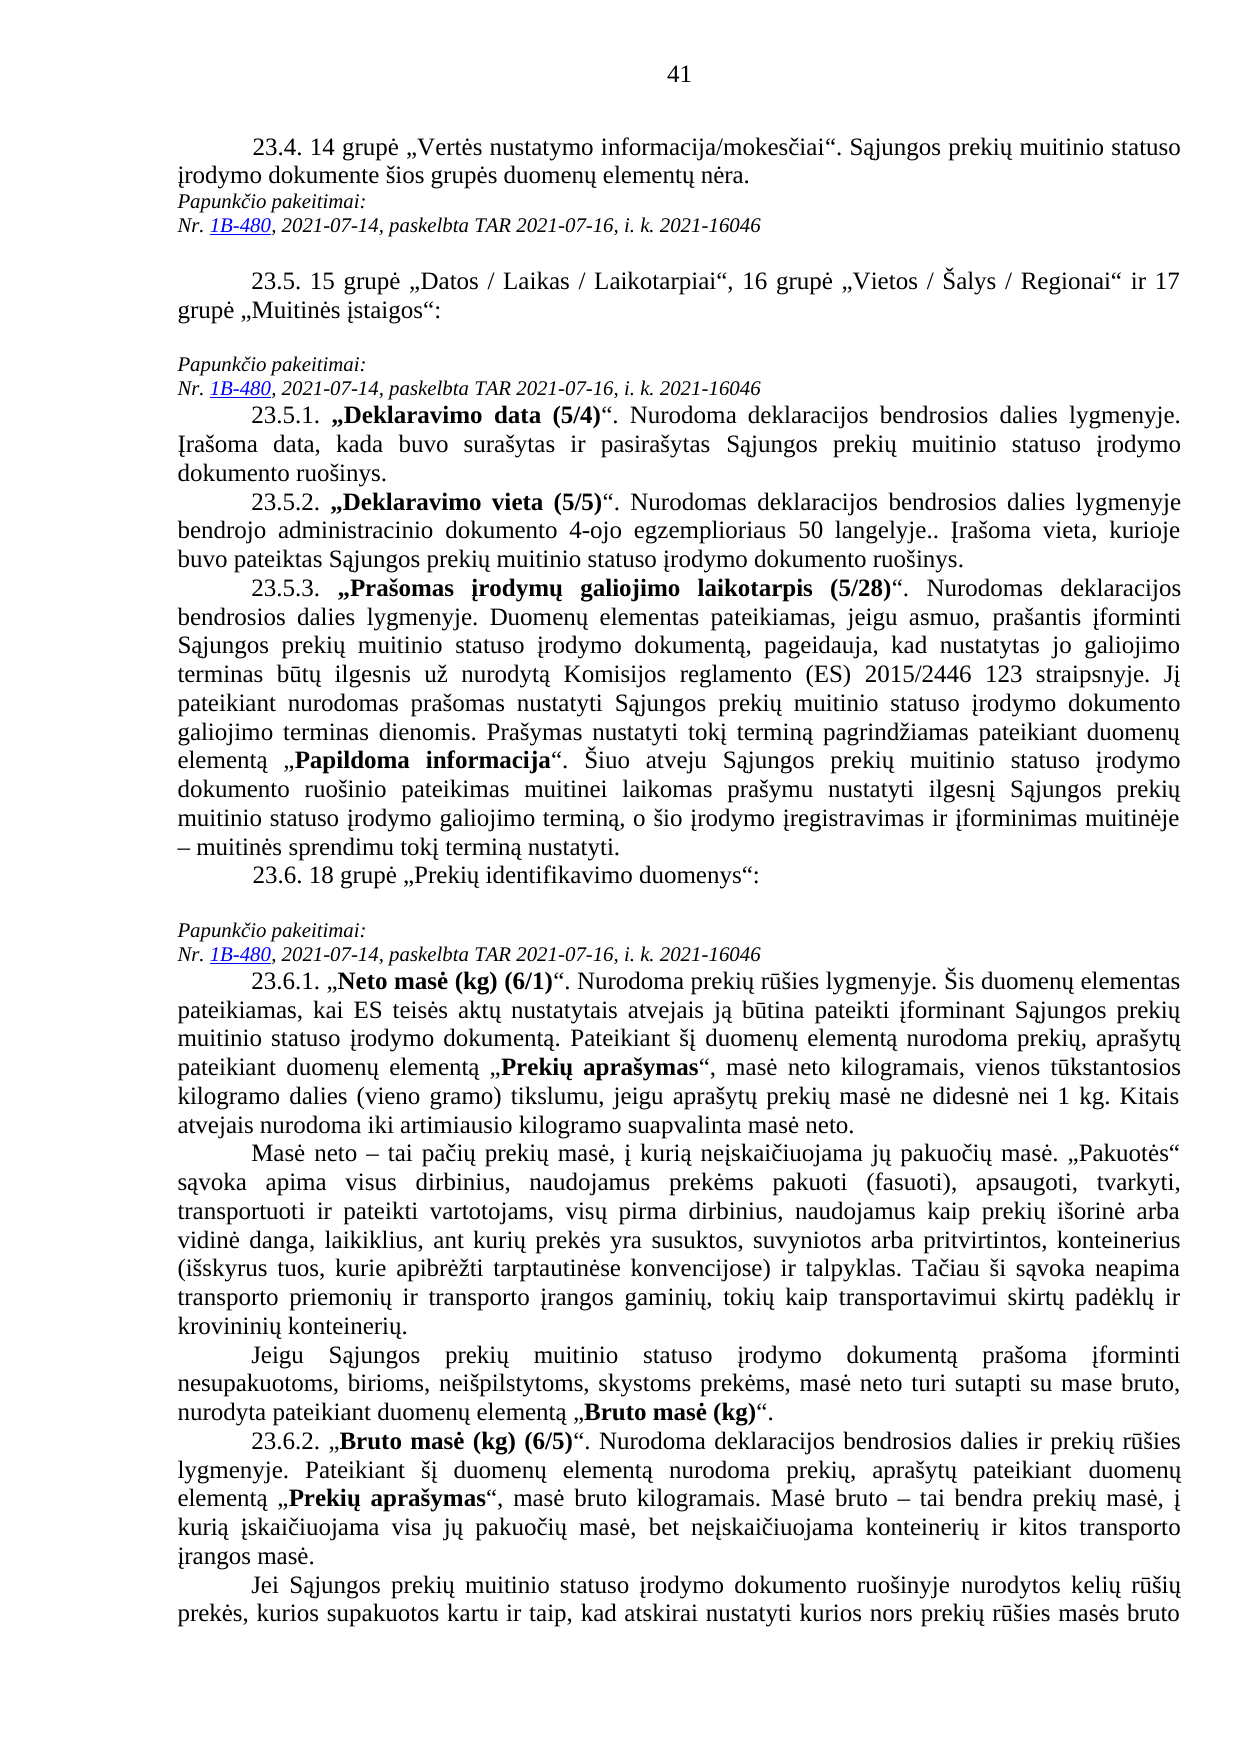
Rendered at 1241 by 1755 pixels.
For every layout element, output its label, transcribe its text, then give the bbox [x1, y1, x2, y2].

text 23.6.2. „Bruto masė (kg) (6/5)“. Nurodoma deklaracijos bendrosios dalies ir prekių rūšies lygmenyje. Pateikiant šį duomenų elementą nurodoma prekių, aprašytų pateikiant duomenų elementą „Prekių aprašymas“, masė bruto kilogramais. Masė bruto – tai bendra prekių masė, į kurią įskaičiuojama visa jų pakuočių masė, bet neįskaičiuojama konteinerių ir kitos transporto įrangos masė. [177, 1426, 1181, 1570]
text Nr. 1B-480, 2021-07-14, paskelbta TAR 2021-07-16, i. k. 2021-16046 [177, 213, 1181, 237]
text 23.6. 18 grupė „Prekių identifikavimo duomenys“: [177, 860, 1181, 889]
text Jeigu Sąjungos prekių muitinio statuso įrodymo dokumentą prašoma įforminti nesupakuotoms, birioms, neišpilstytoms, skystoms prekėms, masė neto turi sutapti su mase bruto, nurodyta pateikiant duomenų elementą „Bruto masė (kg)“. [177, 1340, 1181, 1426]
text Papunkčio pakeitimai: [177, 352, 1181, 376]
text Papunkčio pakeitimai: [177, 918, 1181, 942]
text Jei Sąjungos prekių muitinio statuso įrodymo dokumento ruošinyje nurodytos kelių rūšių prekės, kurios supakuotos kartu ir taip, kad atskirai nustatyti kurios nors prekių rūšies masės bruto [177, 1570, 1181, 1627]
text 23.4. 14 grupė „Vertės nustatymo informacija/mokesčiai“. Sąjungos prekių muitinio statuso įrodymo dokumente šios grupės duomenų elementų nėra. [177, 132, 1181, 189]
text 23.5. 15 grupė „Datos / Laikas / Laikotarpiai“, 16 grupė „Vietos / Šalys / Regionai“ ir 17 grupė „Muitinės įstaigos“: [177, 266, 1181, 323]
text 23.5.3. „Prašomas įrodymų galiojimo laikotarpis (5/28)“. Nurodomas deklaracijos bendrosios dalies lygmenyje. Duomenų elementas pateikiamas, jeigu asmuo, prašantis įforminti Sąjungos prekių muitinio statuso įrodymo dokumentą, pageidauja, kad nustatytas jo galiojimo terminas būtų ilgesnis už nurodytą Komisijos reglamento (ES) 2015/2446 123 straipsnyje. Jį pateikiant nurodomas prašomas nustatyti Sąjungos prekių muitinio statuso įrodymo dokumento galiojimo terminas dienomis. Prašymas nustatyti tokį terminą pagrindžiamas pateikiant duomenų elementą „Papildoma informacija“. Šiuo atveju Sąjungos prekių muitinio statuso įrodymo dokumento ruošinio pateikimas muitinei laikomas prašymu nustatyti ilgesnį Sąjungos prekių muitinio statuso įrodymo galiojimo terminą, o šio įrodymo įregistravimas ir įforminimas muitinėje – muitinės sprendimu tokį terminą nustatyti. [177, 573, 1181, 860]
text 23.5.1. „Deklaravimo data (5/4)“. Nurodoma deklaracijos bendrosios dalies lygmenyje. Įrašoma data, kada buvo surašytas ir pasirašytas Sąjungos prekių muitinio statuso įrodymo dokumento ruošinys. [177, 400, 1181, 487]
text 23.5.2. „Deklaravimo vieta (5/5)“. Nurodomas deklaracijos bendrosios dalies lygmenyje bendrojo administracinio dokumento 4-ojo egzemplioriaus 50 langelyje.. Įrašoma vieta, kurioje buvo pateiktas Sąjungos prekių muitinio statuso įrodymo dokumento ruošinys. [177, 487, 1181, 573]
text 23.6.1. „Neto masė (kg) (6/1)“. Nurodoma prekių rūšies lygmenyje. Šis duomenų elementas pateikiamas, kai ES teisės aktų nustatytais atvejais ją būtina pateikti įforminant Sąjungos prekių muitinio statuso įrodymo dokumentą. Pateikiant šį duomenų elementą nurodoma prekių, aprašytų pateikiant duomenų elementą „Prekių aprašymas“, masė neto kilogramais, vienos tūkstantosios kilogramo dalies (vieno gramo) tikslumu, jeigu aprašytų prekių masė ne didesnė nei 1 kg. Kitais atvejais nurodoma iki artimiausio kilogramo suapvalinta masė neto. [177, 966, 1181, 1138]
text Nr. 1B-480, 2021-07-14, paskelbta TAR 2021-07-16, i. k. 2021-16046 [177, 376, 1181, 400]
text Papunkčio pakeitimai: [177, 189, 1181, 213]
text Nr. 1B-480, 2021-07-14, paskelbta TAR 2021-07-16, i. k. 2021-16046 [177, 942, 1181, 966]
text Masė neto – tai pačių prekių masė, į kurią neįskaičiuojama jų pakuočių masė. „Pakuotės“ sąvoka apima visus dirbinius, naudojamus prekėms pakuoti (fasuoti), apsaugoti, tvarkyti, transportuoti ir pateikti vartotojams, visų pirma dirbinius, naudojamus kaip prekių išorinė arba vidinė danga, laikiklius, ant kurių prekės yra susuktos, suvyniotos arba pritvirtintos, konteinerius (išskyrus tuos, kurie apibrėžti tarptautinėse konvencijose) ir talpyklas. Tačiau ši sąvoka neapima transporto priemonių ir transporto įrangos gaminių, tokių kaip transportavimui skirtų padėklų ir krovininių konteinerių. [177, 1138, 1181, 1340]
